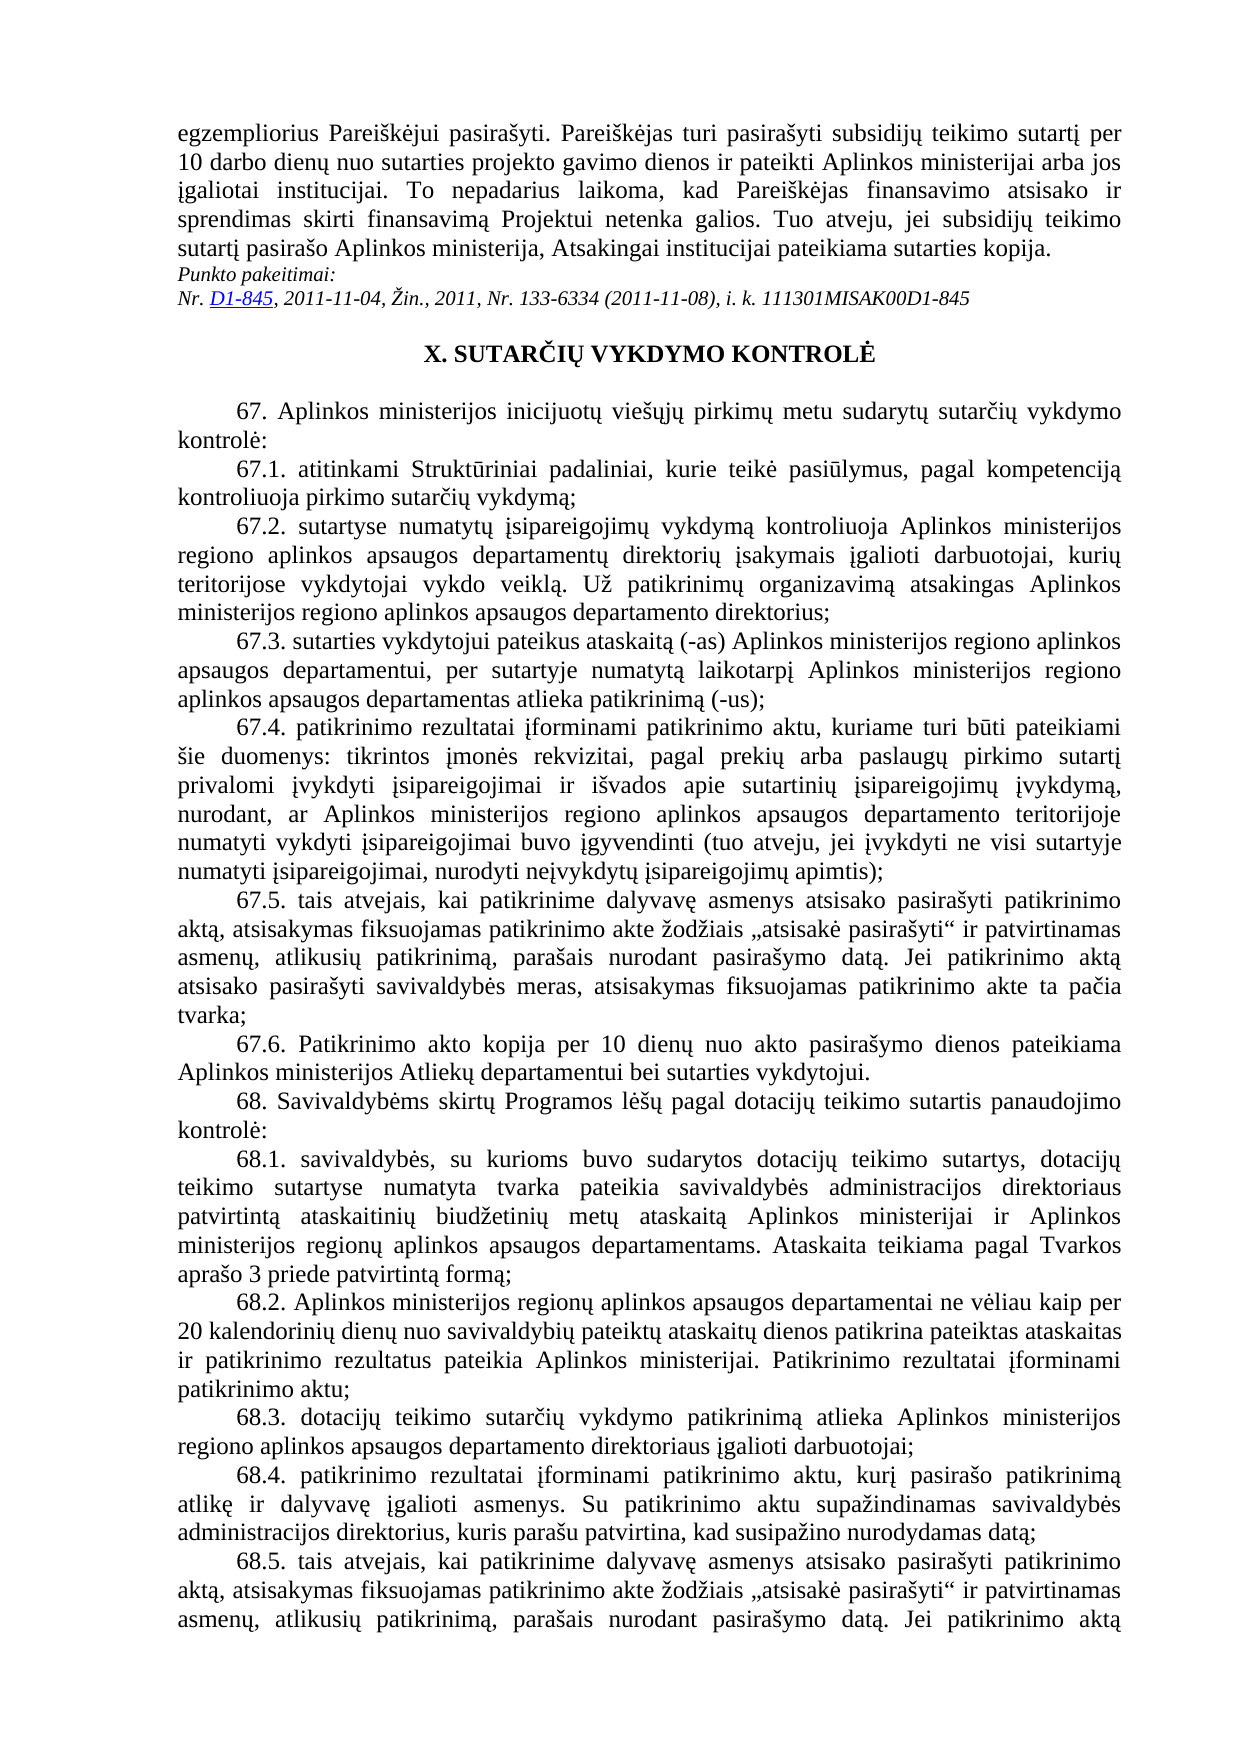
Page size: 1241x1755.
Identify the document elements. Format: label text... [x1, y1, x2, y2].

text 68.5. tais atvejais, kai patikrinime dalyvavę asmenys atsisako pasirašyti patikrinimo aktą, atsisakymas fiksuojamas patikrinimo akte žodžiais „atsisakė pasirašyti“ ir patvirtinamas asmenų, atlikusių patikrinimą, parašais nurodant pasirašymo datą. Jei patikrinimo aktą [177, 1546, 1122, 1632]
text Nr. D1-845, 2011-11-04, Žin., 2011, Nr. 133-6334 (2011-11-08), i. k. 111301MISAK00D1-845 [177, 286, 1122, 310]
text 67.6. Patikrinimo akto kopija per 10 dienų nuo akto pasirašymo dienos pateikiama Aplinkos ministerijos Atliekų departamentui bei sutarties vykdytojui. [177, 1029, 1122, 1086]
text 68. Savivaldybėms skirtų Programos lėšų pagal dotacijų teikimo sutartis panaudojimo kontrolė: [177, 1086, 1122, 1144]
text Punkto pakeitimai: [177, 262, 1122, 286]
text 68.2. Aplinkos ministerijos regionų aplinkos apsaugos departamentai ne vėliau kaip per 20 kalendorinių dienų nuo savivaldybių pateiktų ataskaitų dienos patikrina pateiktas ataskaitas ir patikrinimo rezultatus pateikia Aplinkos ministerijai. Patikrinimo rezultatai įforminami patikrinimo aktu; [177, 1287, 1122, 1402]
text 68.4. patikrinimo rezultatai įforminami patikrinimo aktu, kurį pasirašo patikrinimą atlikę ir dalyvavę įgalioti asmenys. Su patikrinimo aktu supažindinamas savivaldybės administracijos direktorius, kuris parašu patvirtina, kad susipažino nurodydamas datą; [177, 1460, 1122, 1546]
text 67.3. sutarties vykdytojui pateikus ataskaitą (-as) Aplinkos ministerijos regiono aplinkos apsaugos departamentui, per sutartyje numatytą laikotarpį Aplinkos ministerijos regiono aplinkos apsaugos departamentas atlieka patikrinimą (-us); [177, 626, 1122, 712]
text 67.5. tais atvejais, kai patikrinime dalyvavę asmenys atsisako pasirašyti patikrinimo aktą, atsisakymas fiksuojamas patikrinimo akte žodžiais „atsisakė pasirašyti“ ir patvirtinamas asmenų, atlikusių patikrinimą, parašais nurodant pasirašymo datą. Jei patikrinimo aktą atsisako pasirašyti savivaldybės meras, atsisakymas fiksuojamas patikrinimo akte ta pačia tvarka; [177, 885, 1122, 1029]
text 67.2. sutartyse numatytų įsipareigojimų vykdymą kontroliuoja Aplinkos ministerijos regiono aplinkos apsaugos departamentų direktorių įsakymais įgalioti darbuotojai, kurių teritorijose vykdytojai vykdo veiklą. Už patikrinimų organizavimą atsakingas Aplinkos ministerijos regiono aplinkos apsaugos departamento direktorius; [177, 511, 1122, 626]
text 67.1. atitinkami Struktūriniai padaliniai, kurie teikė pasiūlymus, pagal kompetenciją kontroliuoja pirkimo sutarčių vykdymą; [177, 454, 1122, 511]
text 67.4. patikrinimo rezultatai įforminami patikrinimo aktu, kuriame turi būti pateikiami šie duomenys: tikrintos įmonės rekvizitai, pagal prekių arba paslaugų pirkimo sutartį privalomi įvykdyti įsipareigojimai ir išvados apie sutartinių įsipareigojimų įvykdymą, nurodant, ar Aplinkos ministerijos regiono aplinkos apsaugos departamento teritorijoje numatyti vykdyti įsipareigojimai buvo įgyvendinti (tuo atveju, jei įvykdyti ne visi sutartyje numatyti įsipareigojimai, nurodyti neįvykdytų įsipareigojimų apimtis); [177, 712, 1122, 885]
text egzempliorius Pareiškėjui pasirašyti. Pareiškėjas turi pasirašyti subsidijų teikimo sutartį per 10 darbo dienų nuo sutarties projekto gavimo dienos ir pateikti Aplinkos ministerijai arba jos įgaliotai institucijai. To nepadarius laikoma, kad Pareiškėjas finansavimo atsisako ir sprendimas skirti finansavimą Projektui netenka galios. Tuo atveju, jei subsidijų teikimo sutartį pasirašo Aplinkos ministerija, Atsakingai institucijai pateikiama sutarties kopija. [177, 118, 1122, 262]
text X. SUTARČIŲ VYKDYMO KONTROLĖ [177, 339, 1122, 367]
text 68.3. dotacijų teikimo sutarčių vykdymo patikrinimą atlieka Aplinkos ministerijos regiono aplinkos apsaugos departamento direktoriaus įgalioti darbuotojai; [177, 1402, 1122, 1460]
text 68.1. savivaldybės, su kurioms buvo sudarytos dotacijų teikimo sutartys, dotacijų teikimo sutartyse numatyta tvarka pateikia savivaldybės administracijos direktoriaus patvirtintą ataskaitinių biudžetinių metų ataskaitą Aplinkos ministerijai ir Aplinkos ministerijos regionų aplinkos apsaugos departamentams. Ataskaita teikiama pagal Tvarkos aprašo 3 priede patvirtintą formą; [177, 1144, 1122, 1287]
text 67. Aplinkos ministerijos inicijuotų viešųjų pirkimų metu sudarytų sutarčių vykdymo kontrolė: [177, 396, 1122, 454]
